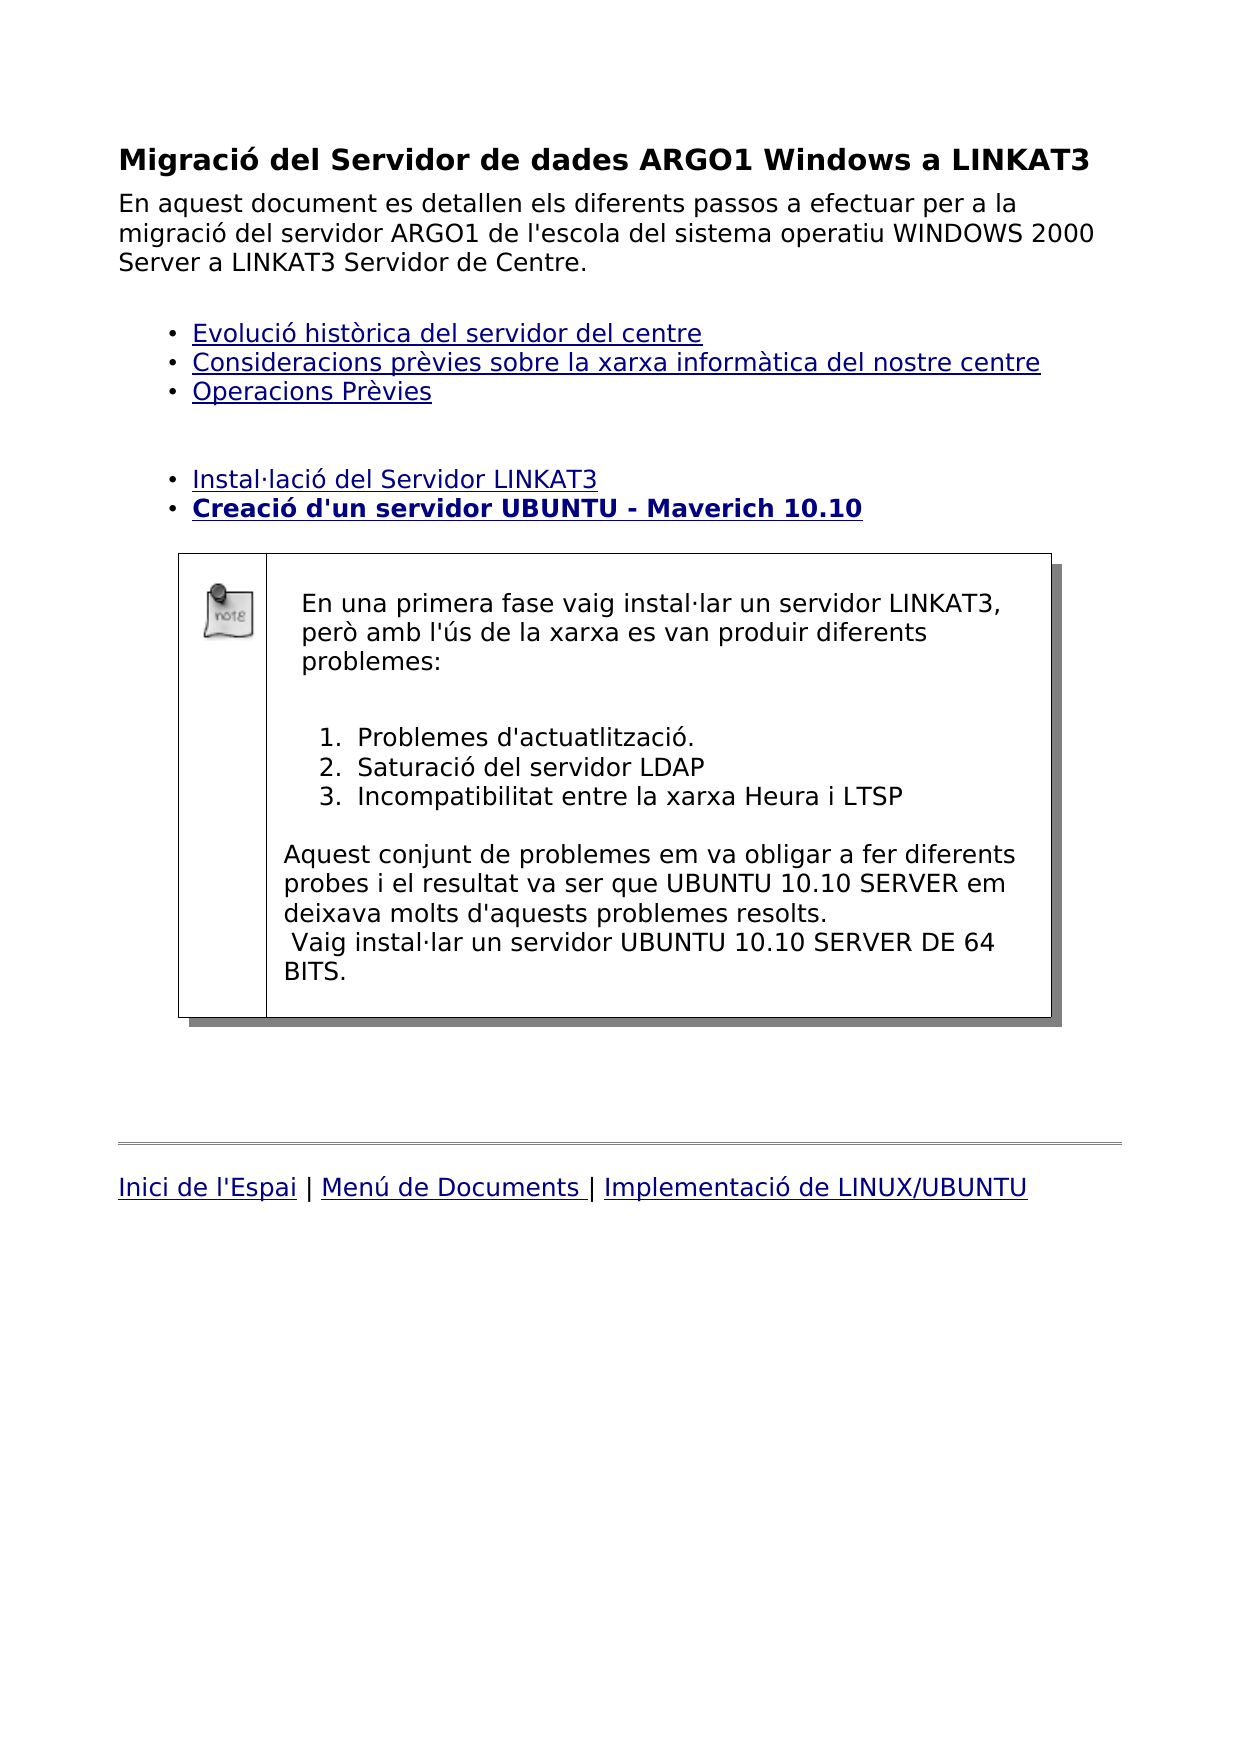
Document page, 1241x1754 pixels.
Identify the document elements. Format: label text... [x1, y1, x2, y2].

list Creació d'un servidor UBUNTU - Maverich 10.10 [177, 495, 1122, 524]
table_header [179, 554, 266, 1017]
list Consideracions prèvies sobre la xarxa informàtica del nostre centre [177, 348, 1122, 377]
list Operacions Prèvies [177, 377, 1122, 407]
table_header En una primera fase vaig instal·lar un servidor LINKAT3, però amb l'ús de la xarxa es van produir diferents problemes: Problemes d'actuatlització. Saturació del servidor LDAP Incompatibilitat entre la xarxa Heura i LTSP Aquest conjunt de problemes em va obligar a fer diferents probes i el resultat va ser que UBUNTU 10.10 SERVER em deixava molts d'aquests problemes resolts. Vaig instal·lar un servidor UBUNTU 10.10 SERVER DE 64 BITS. [267, 554, 1051, 1017]
subtitle Migració del Servidor de dades ARGO1 Windows a LINKAT3 [118, 143, 1122, 177]
text Inici de l'Espai | Menú de Documents | Implementació de LINUX/UBUNTU [118, 1174, 1122, 1203]
list Instal·lació del Servidor LINKAT3 [177, 466, 1122, 495]
text En aquest document es detallen els diferents passos a efectuar per a la migració del servidor ARGO1 de l'escola del sistema operatiu WINDOWS 2000 Server a LINKAT3 Servidor de Centre. [118, 189, 1122, 277]
picture [190, 577, 266, 652]
list Evolució històrica del servidor del centre [177, 319, 1122, 348]
